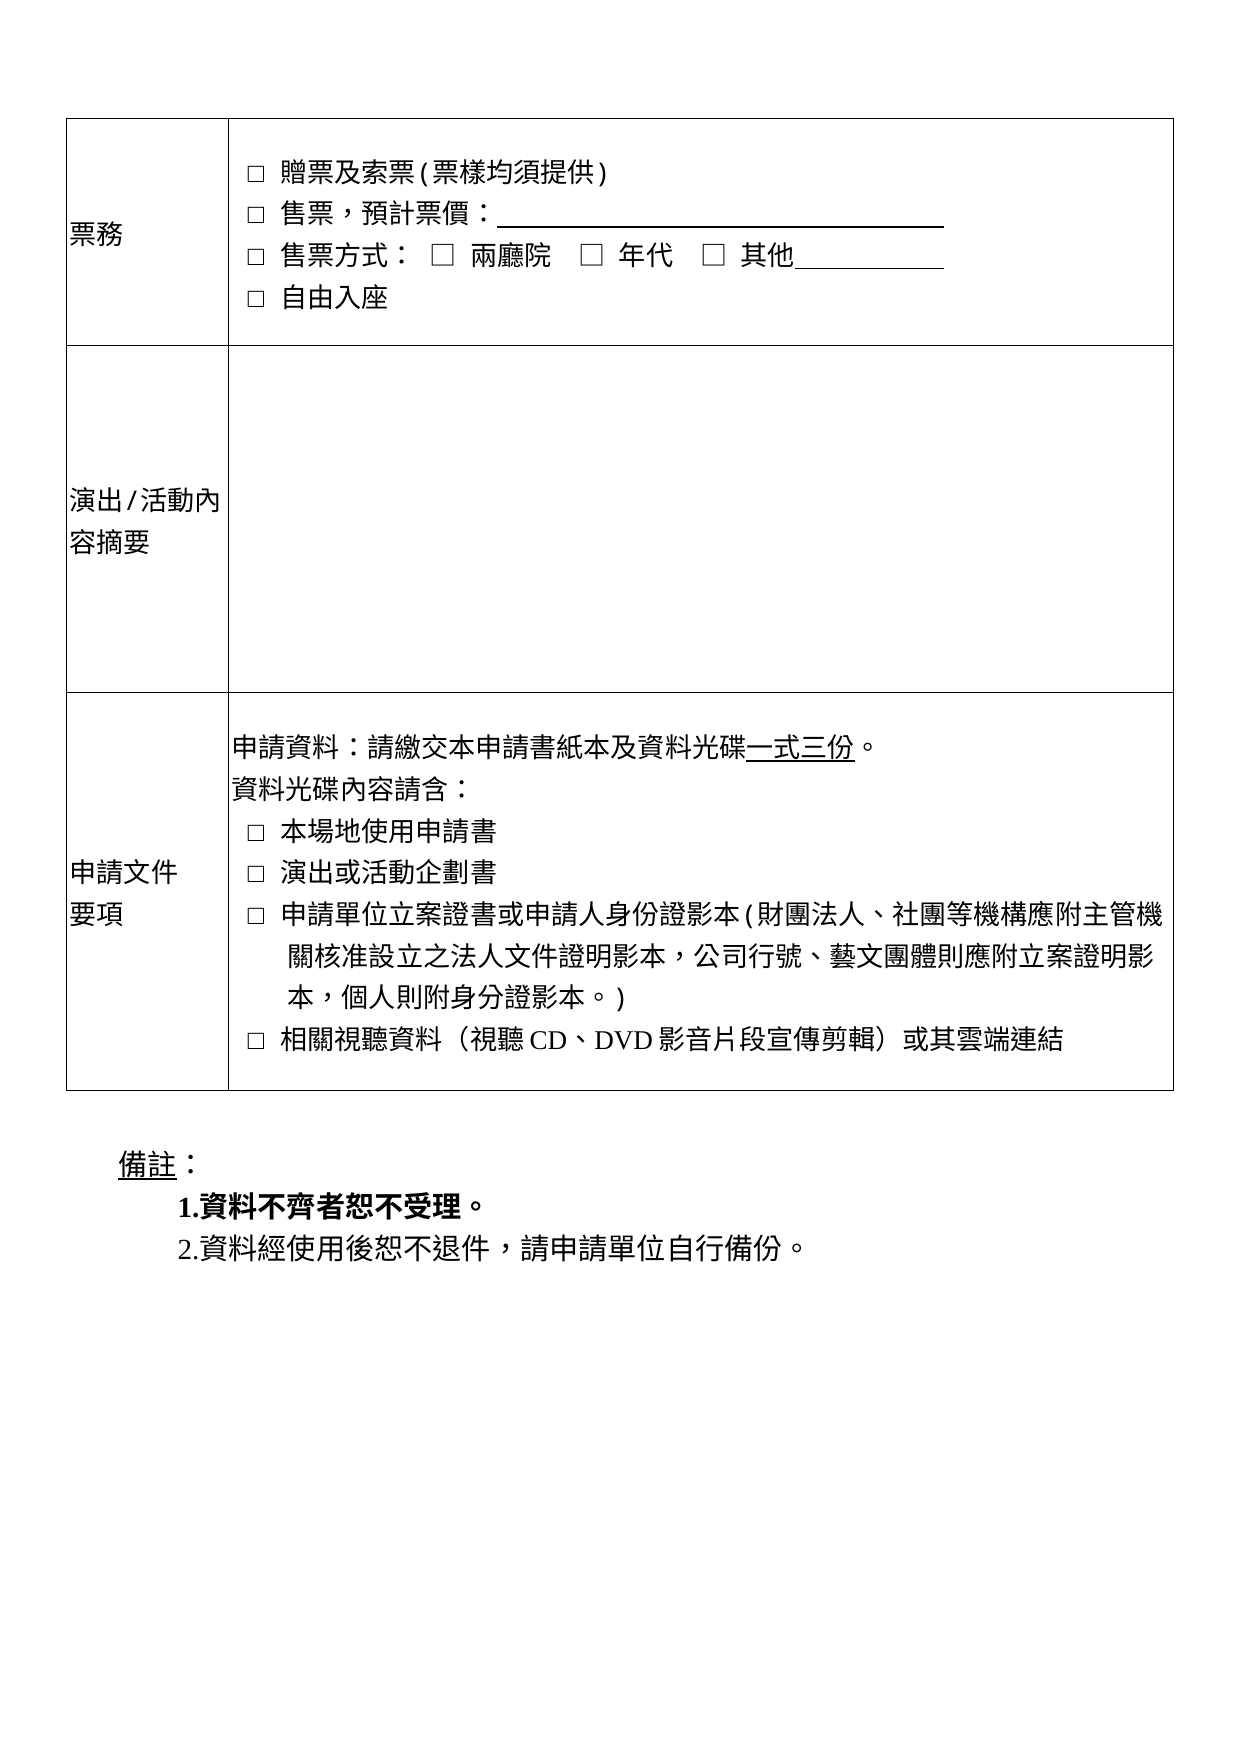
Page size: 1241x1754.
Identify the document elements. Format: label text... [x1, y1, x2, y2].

table_cell □ 贈票及索票(票樣均須提供) □ 售票，預計票價： □ 售票方式： □ 兩廳院 □ 年代 □ 其他 □ 自由入座 [229, 119, 1173, 345]
table_cell 申請資料：請繳交本申請書紙本及資料光碟一式三份。 資料光碟內容請含： □ 本場地使用申請書 □ 演出或活動企劃書 □ 申請單位立案證書或申請人身份證影本(財團法人、社團等機構應附主管機關核准設立之法人文件證明影本，公司行號、藝文團體則應附立案證明影本，個人則附身分證影本。) □ 相關視聽資料（視聽CD、DVD影音片段宣傳剪輯）或其雲端連結 [229, 693, 1173, 1090]
text 2.資料經使用後恕不退件，請申請單位自行備份。 [177, 1226, 1122, 1268]
table_cell [229, 346, 1173, 692]
text 1.資料不齊者恕不受理。 [177, 1183, 1122, 1226]
table_cell 申請文件 要項 [67, 693, 228, 1090]
table_cell 票務 [67, 119, 228, 345]
text 備註： [118, 1142, 1122, 1183]
table_cell 演出/活動內容摘要 [67, 346, 228, 692]
